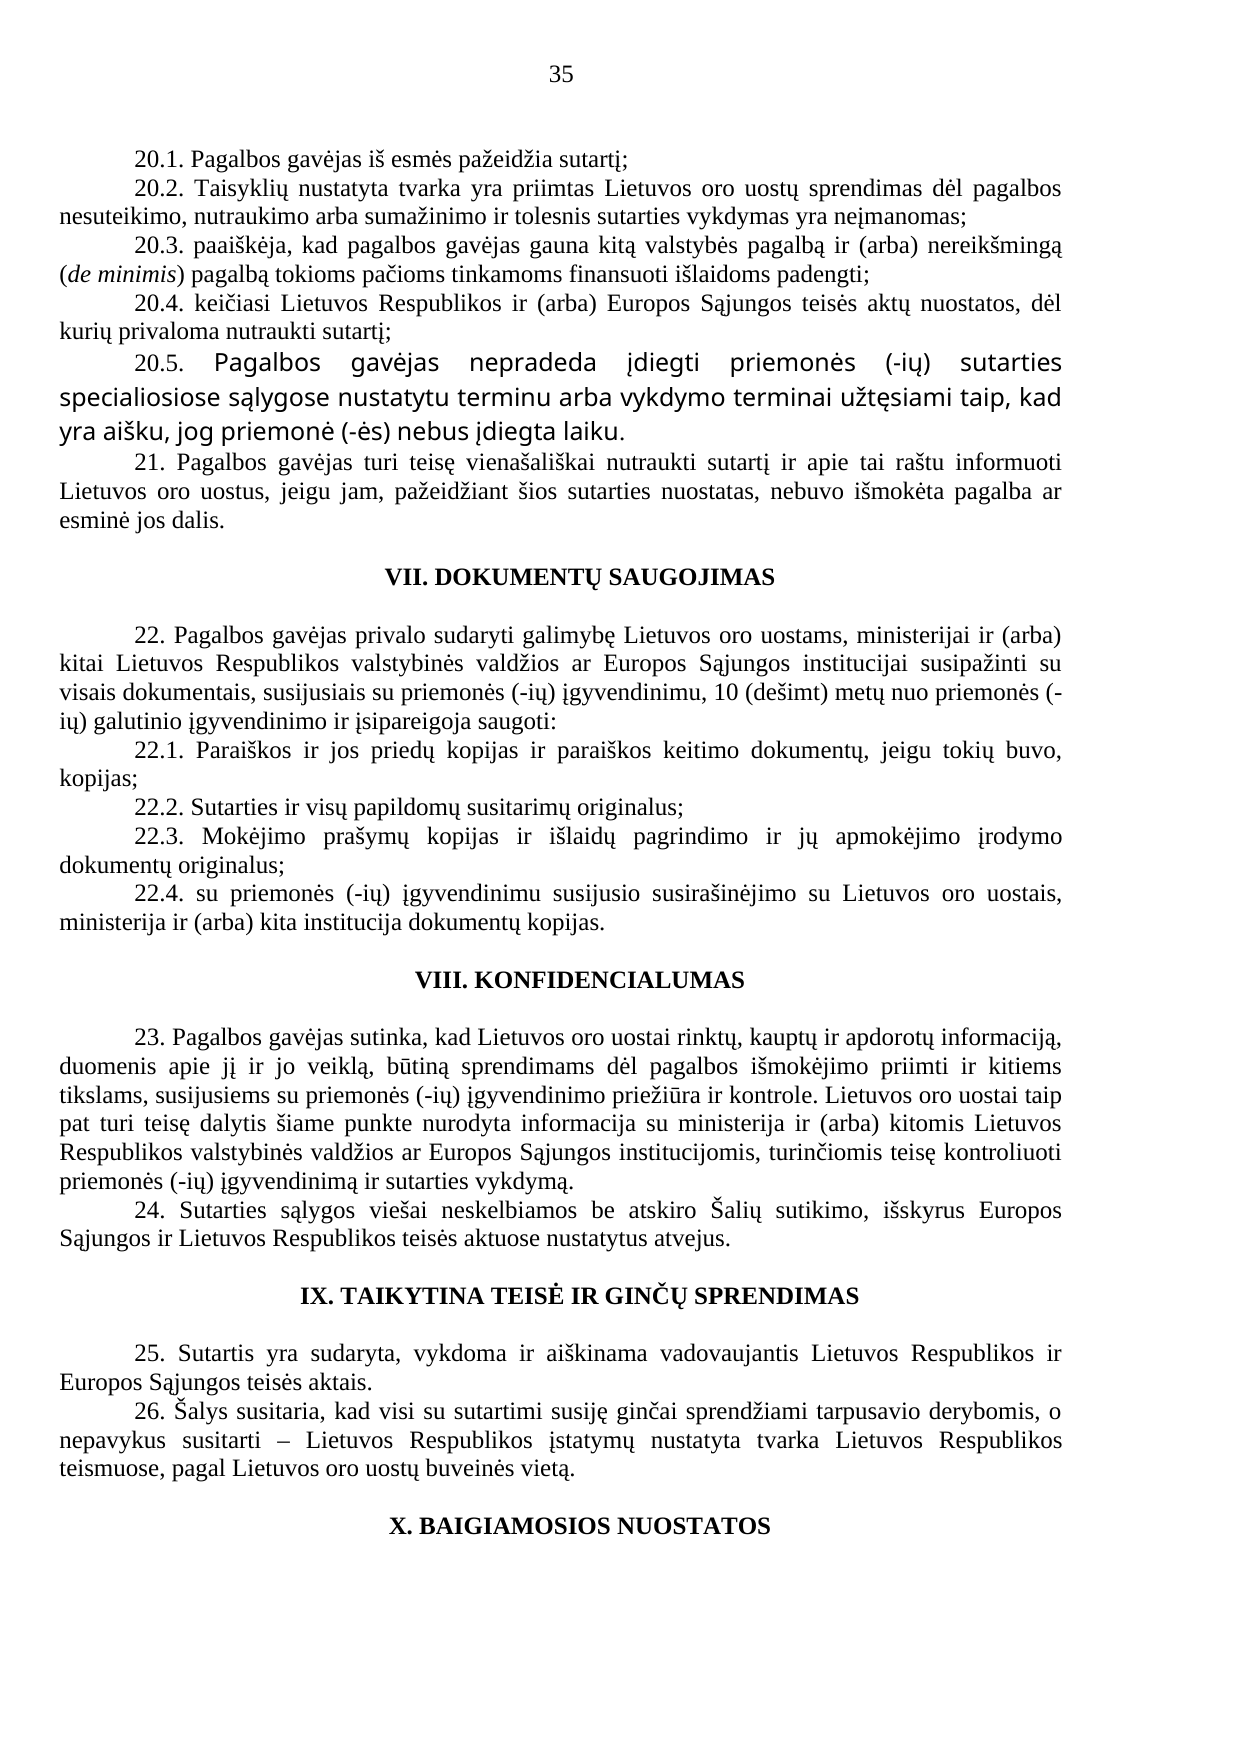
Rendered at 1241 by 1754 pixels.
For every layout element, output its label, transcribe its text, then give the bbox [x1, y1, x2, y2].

text 20.5. Pagalbos gavėjas nepradeda įdiegti priemonės (-ių) sutarties specialiosiose sąlygose nustatytu terminu arba vykdymo terminai užtęsiami taip, kad yra aišku, jog priemonė (-ės) nebus įdiegta laiku. [59, 345, 1063, 447]
text 20.2. Taisyklių nustatyta tvarka yra priimtas Lietuvos oro uostų sprendimas dėl pagalbos nesuteikimo, nutraukimo arba sumažinimo ir tolesnis sutarties vykdymas yra neįmanomas; [59, 173, 1063, 230]
text X. BAIGIAMOSIOS NUOSTATOS [97, 1511, 1063, 1540]
text 25. Sutartis yra sudaryta, vykdoma ir aiškinama vadovaujantis Lietuvos Respublikos ir Europos Sąjungos teisės aktais. [59, 1338, 1063, 1396]
text 20.1. Pagalbos gavėjas iš esmės pažeidžia sutartį; [59, 144, 1063, 173]
text 26. Šalys susitaria, kad visi su sutartimi susiję ginčai sprendžiami tarpusavio derybomis, o nepavykus susitarti – Lietuvos Respublikos įstatymų nustatyta tvarka Lietuvos Respublikos teismuose, pagal Lietuvos oro uostų buveinės vietą. [59, 1396, 1063, 1482]
text 20.4. keičiasi Lietuvos Respublikos ir (arba) Europos Sąjungos teisės aktų nuostatos, dėl kurių privaloma nutraukti sutartį; [59, 288, 1063, 345]
text 20.3. paaiškėja, kad pagalbos gavėjas gauna kitą valstybės pagalbą ir (arba) nereikšmingą (de minimis) pagalbą tokioms pačioms tinkamoms finansuoti išlaidoms padengti; [59, 230, 1063, 288]
text 21. Pagalbos gavėjas turi teisę vienašališkai nutraukti sutartį ir apie tai raštu informuoti Lietuvos oro uostus, jeigu jam, pažeidžiant šios sutarties nuostatas, nebuvo išmokėta pagalba ar esminė jos dalis. [59, 447, 1063, 533]
text VII. DOKUMENTŲ SAUGOJIMAS [97, 562, 1063, 591]
text VIII. KONFIDENCIALUMAS [97, 965, 1063, 993]
text 22.3. Mokėjimo prašymų kopijas ir išlaidų pagrindimo ir jų apmokėjimo įrodymo dokumentų originalus; [59, 821, 1063, 878]
text 23. Pagalbos gavėjas sutinka, kad Lietuvos oro uostai rinktų, kauptų ir apdorotų informaciją, duomenis apie jį ir jo veiklą, būtiną sprendimams dėl pagalbos išmokėjimo priimti ir kitiems tikslams, susijusiems su priemonės (-ių) įgyvendinimo priežiūra ir kontrole. Lietuvos oro uostai taip pat turi teisę dalytis šiame punkte nurodyta informacija su ministerija ir (arba) kitomis Lietuvos Respublikos valstybinės valdžios ar Europos Sąjungos institucijomis, turinčiomis teisę kontroliuoti priemonės (-ių) įgyvendinimą ir sutarties vykdymą. [59, 1022, 1063, 1195]
text 24. Sutarties sąlygos viešai neskelbiamos be atskiro Šalių sutikimo, išskyrus Europos Sąjungos ir Lietuvos Respublikos teisės aktuose nustatytus atvejus. [59, 1195, 1063, 1252]
text IX. TAIKYTINA TEISĖ IR GINČŲ SPRENDIMAS [97, 1281, 1063, 1310]
text 22.1. Paraiškos ir jos priedų kopijas ir paraiškos keitimo dokumentų, jeigu tokių buvo, kopijas; [59, 735, 1063, 792]
text 22.4. su priemonės (-ių) įgyvendinimu susijusio susirašinėjimo su Lietuvos oro uostais, ministerija ir (arba) kita institucija dokumentų kopijas. [59, 878, 1063, 936]
text 22.2. Sutarties ir visų papildomų susitarimų originalus; [59, 792, 1063, 821]
text 22. Pagalbos gavėjas privalo sudaryti galimybę Lietuvos oro uostams, ministerijai ir (arba) kitai Lietuvos Respublikos valstybinės valdžios ar Europos Sąjungos institucijai susipažinti su visais dokumentais, susijusiais su priemonės (-ių) įgyvendinimu, 10 (dešimt) metų nuo priemonės (-ių) galutinio įgyvendinimo ir įsipareigoja saugoti: [59, 620, 1063, 735]
